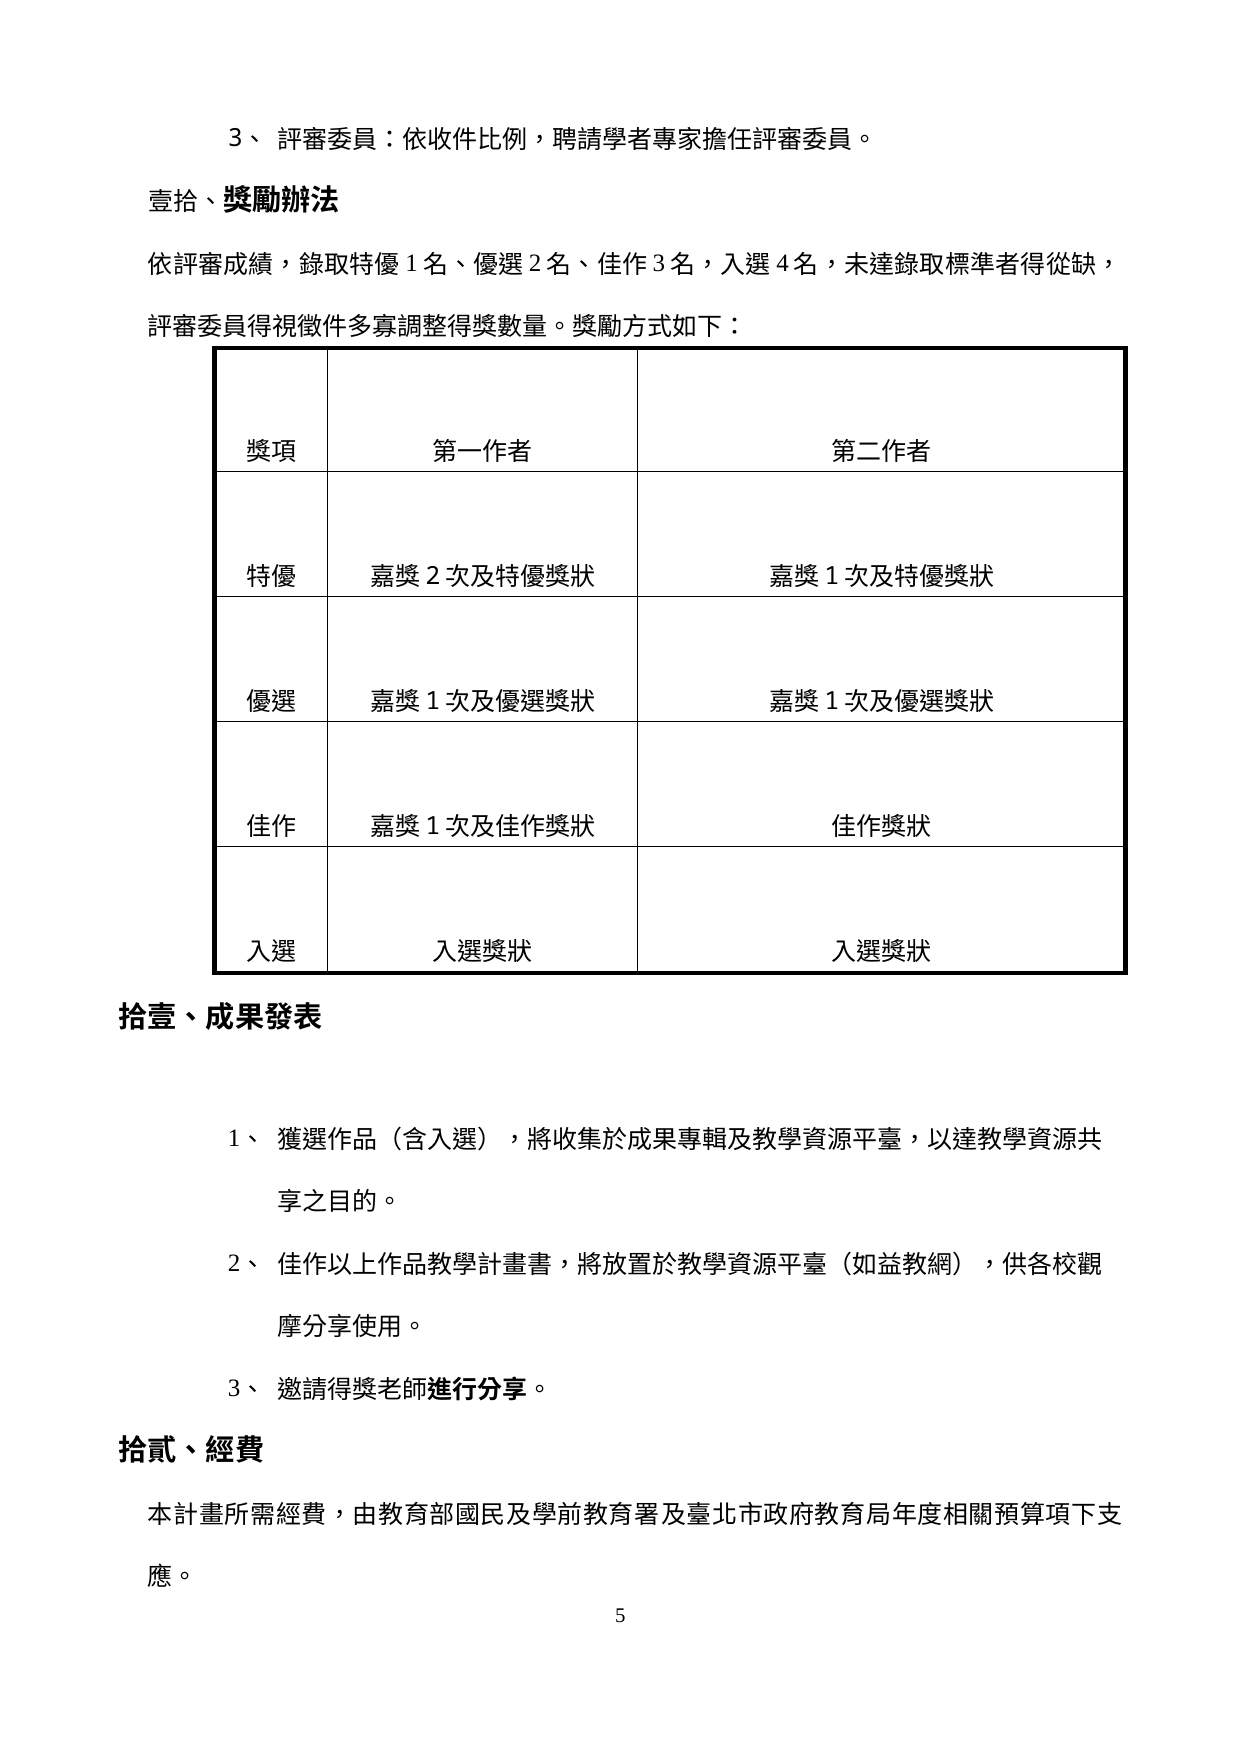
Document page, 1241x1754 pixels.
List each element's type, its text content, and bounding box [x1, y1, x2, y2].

table_cell 嘉獎1次及特優獎狀 [638, 472, 1123, 596]
table_cell 入選獎狀 [638, 847, 1123, 971]
list 佳作以上作品教學計畫書，將放置於教學資源平臺（如益教網），供各校觀摩分享使用。 [228, 1221, 1122, 1346]
table_cell 嘉獎1次及佳作獎狀 [328, 722, 637, 846]
table_cell 嘉獎1次及優選獎狀 [328, 597, 637, 721]
list 邀請得獎老師進行分享。 [228, 1346, 1122, 1408]
table_cell 佳作獎狀 [638, 722, 1123, 846]
table_header 獎項 [217, 350, 327, 471]
table_cell 優選 [217, 597, 327, 721]
list 評審委員：依收件比例，聘請學者專家擔任評審委員。 [228, 96, 1122, 158]
table_cell 特優 [217, 472, 327, 596]
table_header 第一作者 [328, 350, 637, 471]
table_cell 入選 [217, 847, 327, 971]
table_cell 佳作 [217, 722, 327, 846]
text 依評審成績，錄取特優1名、優選2名、佳作3名，入選4名，未達錄取標準者得從缺，評審委員得視徵件多寡調整得獎數量。獎勵方式如下： [148, 221, 1122, 346]
table_cell 嘉獎1次及優選獎狀 [638, 597, 1123, 721]
list 成果發表 [118, 994, 1122, 1036]
list 經費 [118, 1427, 1122, 1469]
list 獲選作品（含入選），將收集於成果專輯及教學資源平臺，以達教學資源共享之目的。 [228, 1096, 1122, 1221]
table_cell 入選獎狀 [328, 847, 637, 971]
table_header 第二作者 [638, 350, 1123, 471]
table_cell 嘉獎2次及特優獎狀 [328, 472, 637, 596]
list 獎勵辦法 [148, 177, 1122, 219]
text 本計畫所需經費，由教育部國民及學前教育署及臺北市政府教育局年度相關預算項下支應。 [148, 1471, 1122, 1596]
